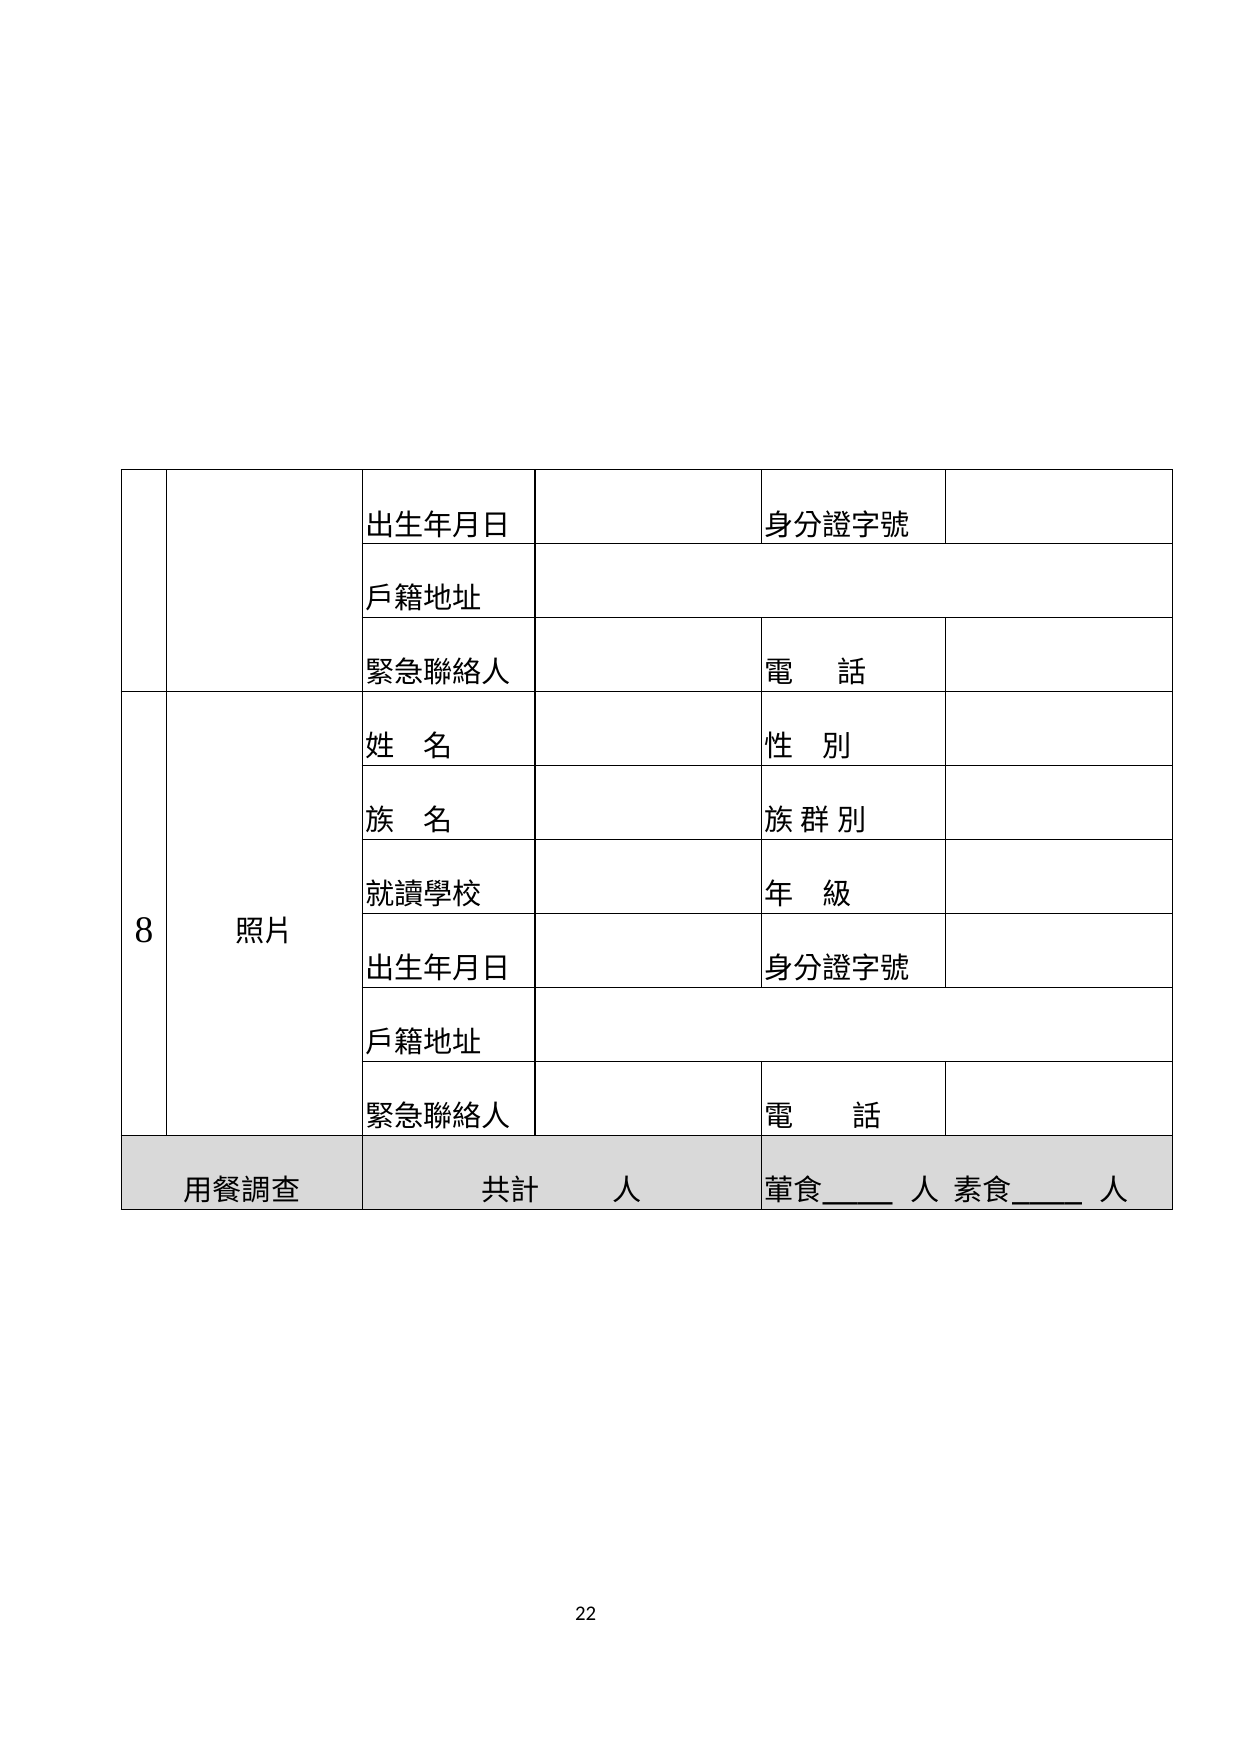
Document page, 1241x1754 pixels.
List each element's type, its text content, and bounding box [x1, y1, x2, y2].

table_cell [536, 840, 761, 913]
table_cell [946, 618, 1172, 691]
table_cell 共計 人 [363, 1136, 761, 1209]
table_cell [536, 1062, 761, 1135]
table_cell [536, 692, 761, 765]
table_cell [536, 618, 761, 691]
table_cell [536, 766, 761, 839]
table_cell 身分證字號 [762, 470, 945, 543]
table_cell [536, 470, 761, 543]
table_cell 戶籍地址 [363, 544, 534, 617]
table_cell [946, 840, 1172, 913]
table_cell [946, 914, 1172, 987]
table_cell 身分證字號 [762, 914, 945, 987]
table_cell [122, 470, 166, 691]
table_cell 葷食____ 人 素食____ 人 [762, 1136, 1172, 1209]
table_cell 性別 [762, 692, 945, 765]
table_cell [536, 988, 1172, 1061]
table_cell 姓名 [363, 692, 534, 765]
table_cell [946, 766, 1172, 839]
table_cell 照片 [167, 692, 362, 1135]
table_cell 戶籍地址 [363, 988, 534, 1061]
table_cell 緊急聯絡人 [363, 1062, 534, 1135]
table_cell [167, 470, 362, 691]
table_cell 用餐調查 [122, 1136, 362, 1209]
table_cell [536, 914, 761, 987]
table_cell [946, 470, 1172, 543]
table_cell [536, 544, 1172, 617]
table_cell 就讀學校 [363, 840, 534, 913]
table_cell 電 話 [762, 1062, 945, 1135]
table_cell 電 話 [762, 618, 945, 691]
table_cell 出生年月日 [363, 914, 534, 987]
table_cell 出生年月日 [363, 470, 534, 543]
table_cell 族群別 [762, 766, 945, 839]
table_cell 年級 [762, 840, 945, 913]
table_cell [946, 692, 1172, 765]
table_cell 族名 [363, 766, 534, 839]
table_cell [946, 1062, 1172, 1135]
table_cell 8 [122, 692, 166, 1135]
table_cell 緊急聯絡人 [363, 618, 534, 691]
